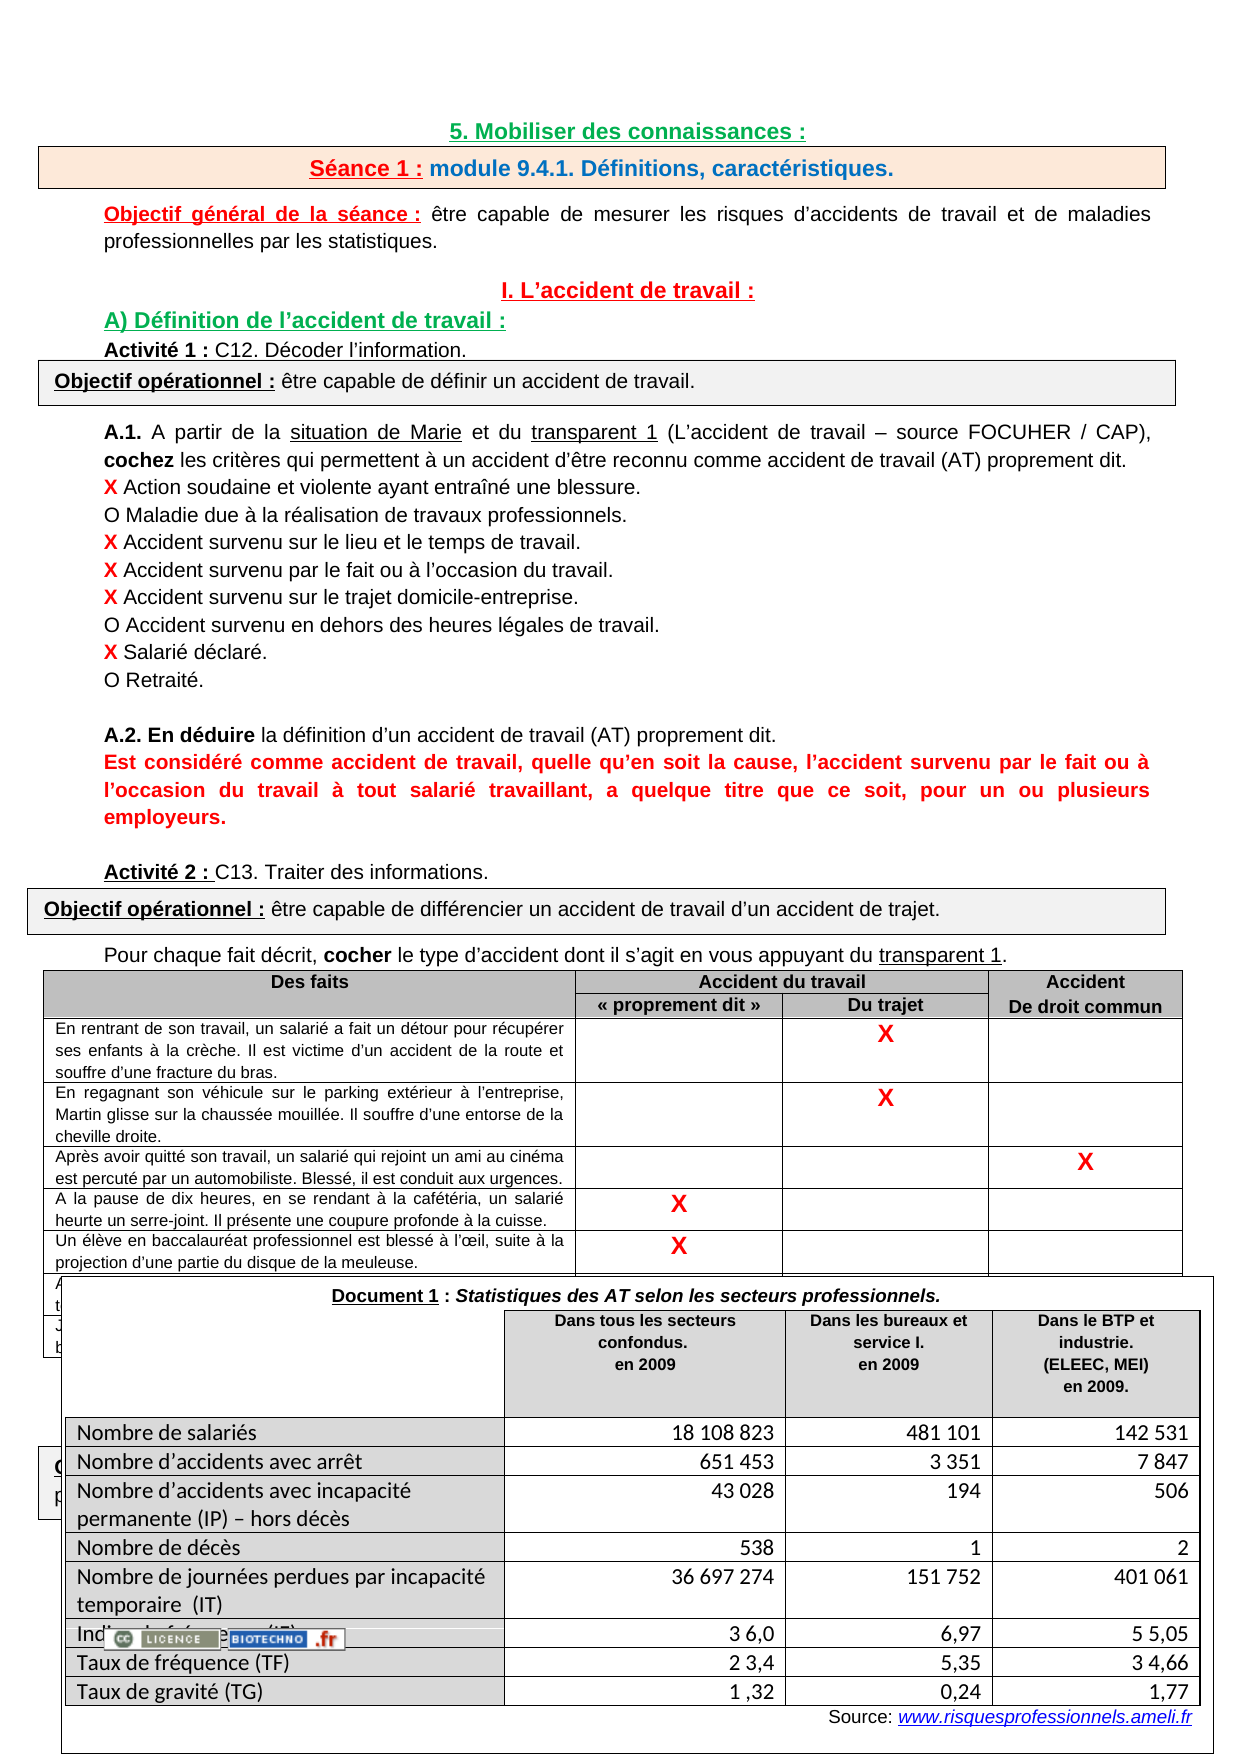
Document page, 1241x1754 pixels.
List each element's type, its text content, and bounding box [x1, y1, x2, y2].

table_header Accident De droit commun [989, 971, 1182, 1017]
table_header Dans tous les secteurs confondus. en 2009 [505, 1311, 785, 1417]
table_cell 0,24 [786, 1677, 992, 1705]
table_cell X [989, 1147, 1182, 1188]
table_cell 5 5,05 [993, 1619, 1199, 1647]
table_cell Nombre d’accidents avec arrêt [66, 1447, 504, 1475]
table_cell [783, 1189, 988, 1230]
table_cell 3 4,66 [993, 1648, 1199, 1676]
table_cell 3 351 [786, 1447, 992, 1475]
table_cell Nombre de journées perdues par incapacité temporaire (IT) [66, 1562, 504, 1618]
text I. L’accident de travail : [103, 277, 1152, 303]
table_cell En regagnant son véhicule sur le parking extérieur à l’entreprise, Martin glisse sur la chaussée mouillée. Il souffre d’une entorse de la cheville droite. [44, 1083, 575, 1146]
table_cell 1,77 [993, 1677, 1199, 1705]
text O Accident survenu en dehors des heures légales de travail. [103, 613, 1152, 637]
table_cell 3 6,0 [505, 1619, 785, 1647]
table_cell Indice de fréquence (IF) [66, 1619, 504, 1628]
text Objectif opérationnel : être capable de définir un accident de travail. [54, 369, 1159, 393]
table_cell [576, 1083, 782, 1146]
table_cell 7 847 [993, 1447, 1199, 1475]
text Document 1 : Statistiques des AT selon les secteurs professionnels. [77, 1285, 1197, 1306]
text Objectif opérationnel : être capable de différencier un accident de travail d’un accident de trajet. [44, 897, 1149, 921]
table_header Dans les bureaux et service I. en 2009 [786, 1311, 992, 1417]
table_cell 5,35 [786, 1648, 992, 1676]
table_cell Taux de gravité (TG) [66, 1677, 504, 1705]
table_cell [783, 1147, 988, 1188]
text A.2. En déduire la définition d’un accident de travail (AT) proprement dit. [103, 723, 1152, 747]
table_header Des faits [44, 971, 575, 1017]
text Activité 1 : C12. Décoder l’information. [103, 338, 1152, 359]
table_cell X [783, 1083, 988, 1146]
table_cell 18 108 823 [505, 1418, 785, 1446]
table_cell « proprement dit » [576, 994, 782, 1017]
table_cell 2 3,4 [505, 1648, 785, 1676]
table_cell [989, 1019, 1182, 1082]
table_cell [989, 1083, 1182, 1146]
table_cell 151 752 [786, 1562, 992, 1618]
table_cell X [576, 1189, 782, 1230]
table_cell Nombre de décès [66, 1533, 504, 1561]
text A.1. A partir de la situation de Marie et du transparent 1 (L’accident de travail – source FOCUHER / CAP), cochez les critères qui permettent à un accident d’être reconnu comme accident de travail (AT) proprement dit. [103, 420, 1152, 472]
table_cell [783, 1231, 988, 1272]
text X Accident survenu sur le lieu et le temps de travail. [103, 530, 1152, 554]
table_cell A la pause de dix heures, en se rendant à la cafétéria, un salarié heurte un serre-joint. Il présente une coupure profonde à la cuisse. [44, 1189, 575, 1230]
table_header [65, 1310, 504, 1417]
text O Maladie due à la réalisation de travaux professionnels. [103, 503, 1152, 527]
table_cell Au cours d’un TP en chimie, Romain inhale des vapeurs d’un produit toxique. Il est hospitalisé deux jours. [44, 1274, 575, 1314]
table_cell Du trajet [783, 994, 988, 1017]
table_header Dans le BTP et industrie. (ELEEC, MEI) en 2009. [993, 1311, 1199, 1417]
table_cell 1 ,32 [505, 1677, 785, 1705]
text Pour chaque fait décrit, cocher le type d’accident dont il s’agit en vous appuyant du transparent 1. [103, 943, 1152, 967]
table_cell 1 [786, 1533, 992, 1561]
table_cell 481 101 [786, 1418, 992, 1446]
text Séance 1 : module 9.4.1. Définitions, caractéristiques. [54, 155, 1149, 180]
table_cell 401 061 [993, 1562, 1199, 1618]
text Est considéré comme accident de travail, quelle qu’en soit la cause, l’accident survenu par le fait ou à l’occasion du travail à tout salarié travaillant, a quelque titre que ce soit, pour un ou plusieurs employeurs. [103, 750, 1152, 829]
table_cell 43 028 [505, 1476, 785, 1532]
table_cell Après avoir quitté son travail, un salarié qui rejoint un ami au cinéma est percuté par un automobiliste. Blessé, il est conduit aux urgences. [44, 1147, 575, 1188]
table_cell X [576, 1231, 782, 1272]
table_cell Nombre d’accidents avec incapacité permanente (IP) – hors décès [66, 1476, 504, 1532]
table_cell Indice de fréquence (IF) [66, 1629, 103, 1647]
table_cell 2 [993, 1533, 1199, 1561]
table_cell 651 453 [505, 1447, 785, 1475]
text Activité 2 : C13. Traiter des informations. [103, 860, 1152, 884]
table_cell 538 [505, 1533, 785, 1561]
table_cell 36 697 274 [505, 1562, 785, 1618]
table_cell Un élève en baccalauréat professionnel est blessé à l’œil, suite à la projection d’une partie du disque de la meuleuse. [44, 1231, 575, 1272]
table_cell Indice de fréquence (IF) [346, 1629, 504, 1647]
table_cell 142 531 [993, 1418, 1199, 1446]
text Source: www.risquesprofessionnels.ameli.fr [77, 1706, 1197, 1728]
table_cell 6,97 [786, 1619, 992, 1647]
table_cell 194 [786, 1476, 992, 1532]
text 5. Mobiliser des connaissances : [103, 118, 1152, 144]
table_header Accident du travail [576, 971, 988, 993]
table_cell En rentrant de son travail, un salarié a fait un détour pour récupérer ses enfants à la crèche. Il est victime d’un accident de la route et souffre d’une fracture du bras. [44, 1019, 575, 1082]
text O Retraité. [103, 668, 1152, 692]
text Objectif général de la séance : être capable de mesurer les risques d’accidents de travail et de maladies professionnelles par les statistiques. [103, 201, 1152, 253]
text X Accident survenu sur le trajet domicile-entreprise. [103, 585, 1152, 609]
table_cell Taux de fréquence (TF) [66, 1648, 504, 1676]
table_cell X [783, 1019, 988, 1082]
text X Accident survenu par le fait ou à l’occasion du travail. [103, 558, 1152, 582]
text X Action soudaine et violente ayant entraîné une blessure. [103, 475, 1152, 499]
picture [103, 1628, 222, 1651]
table_cell [989, 1189, 1182, 1230]
table_cell Nombre de salariés [66, 1418, 504, 1446]
table_cell [576, 1147, 782, 1188]
table_cell [989, 1231, 1182, 1272]
text A) Définition de l’accident de travail : [103, 307, 1152, 334]
table_cell 506 [993, 1476, 1199, 1532]
picture [227, 1628, 346, 1651]
table_cell [576, 1019, 782, 1082]
text X Salarié déclaré. [103, 640, 1152, 664]
